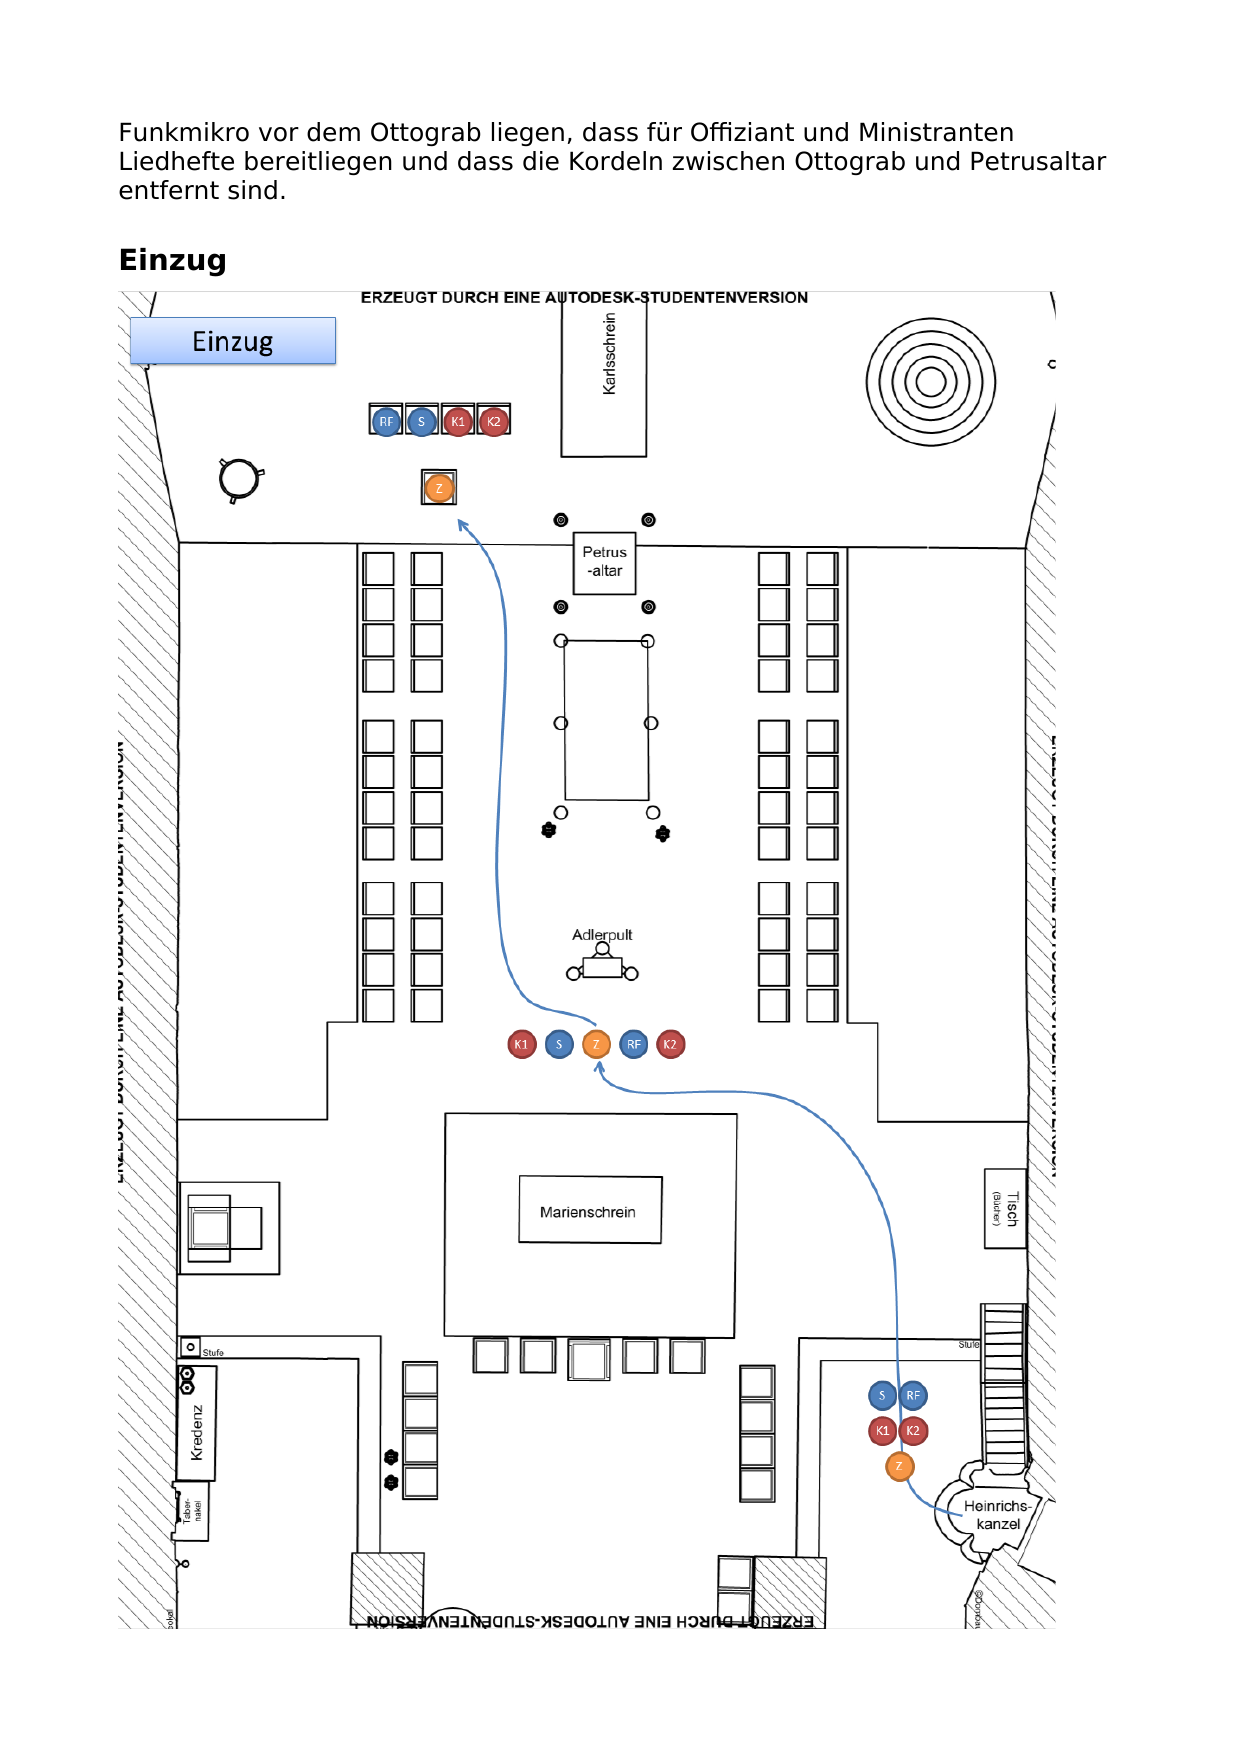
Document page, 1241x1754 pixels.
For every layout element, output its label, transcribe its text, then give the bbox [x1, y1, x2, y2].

text Funkmikro vor dem Ottograb liegen, dass für Offiziant und Ministranten Liedhefte bereitliegen und dass die Kordeln zwischen Ottograb und Petrusaltar entfernt sind. [118, 118, 1122, 206]
subtitle Einzug [118, 243, 1122, 277]
picture [118, 289, 1056, 1629]
